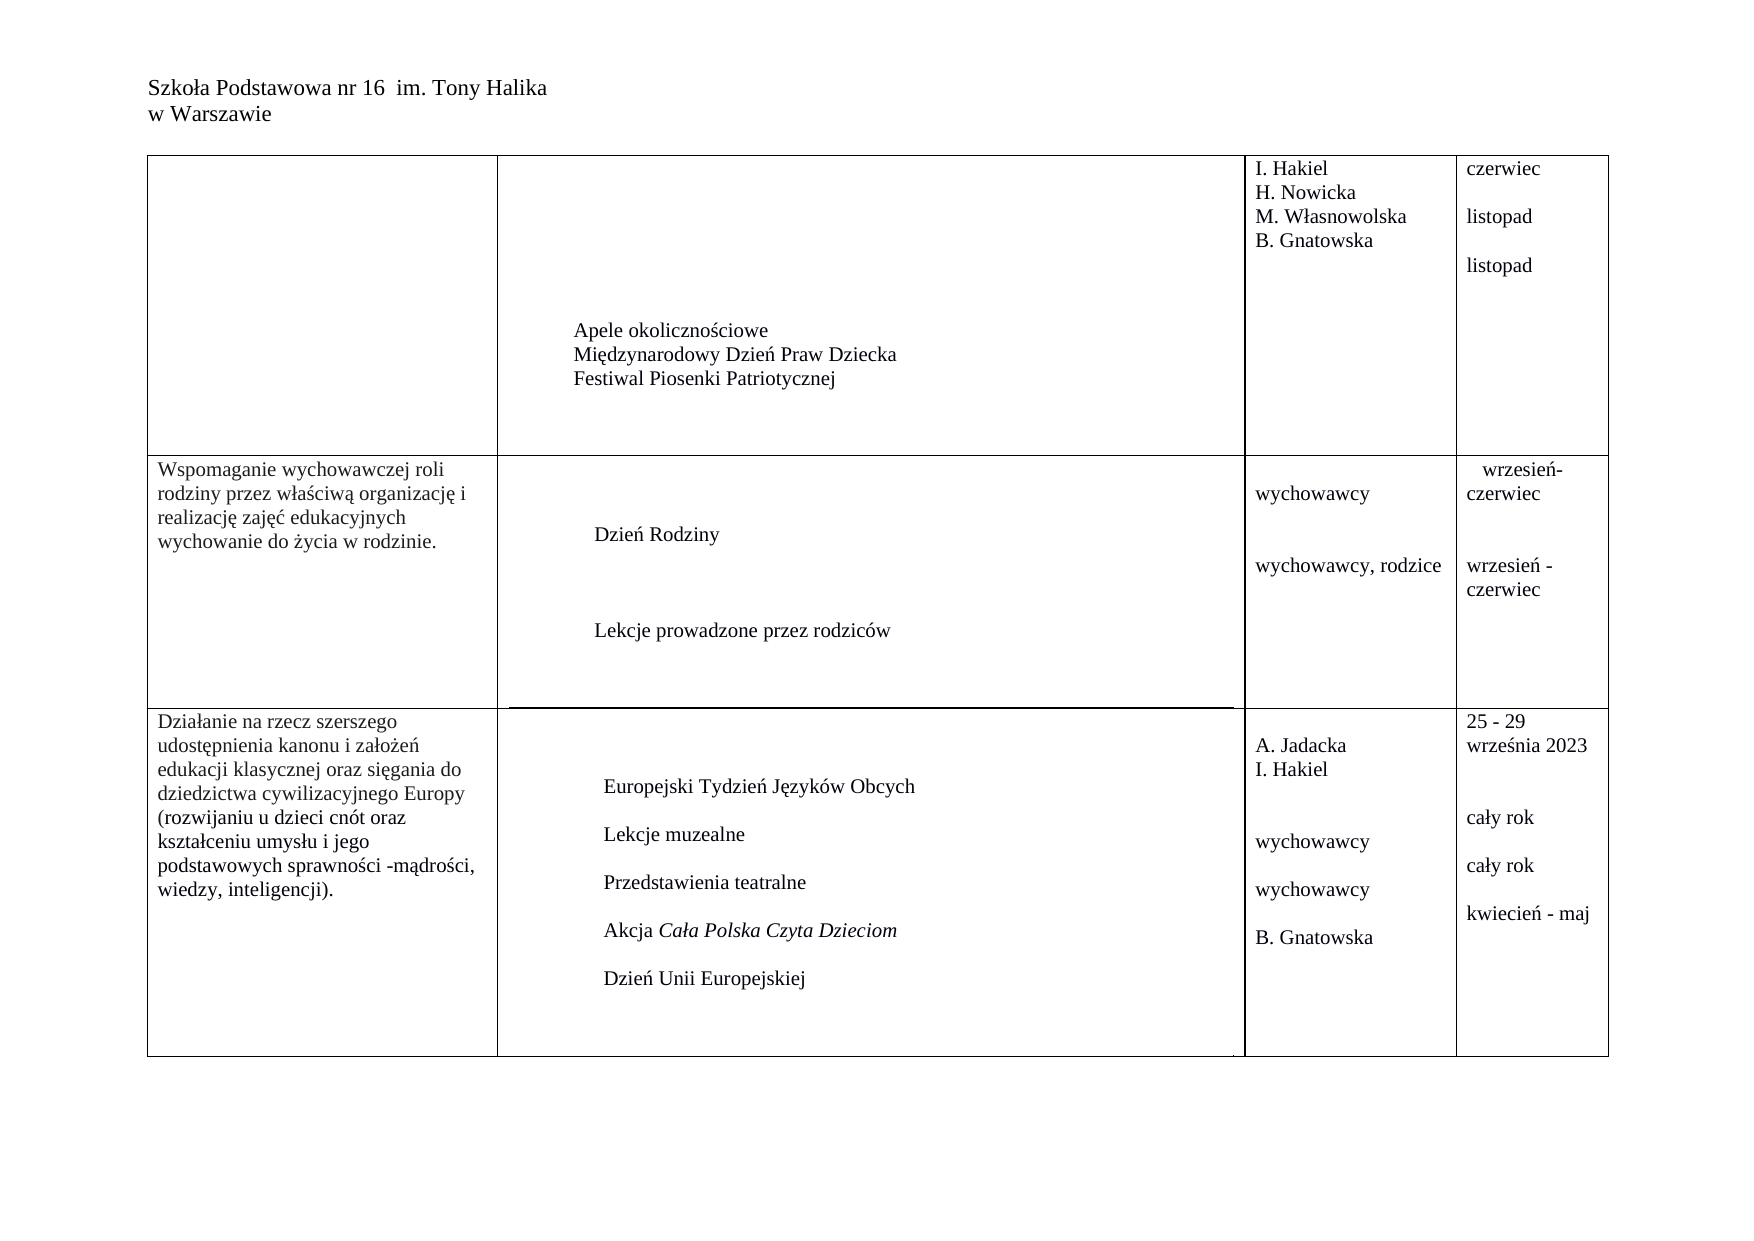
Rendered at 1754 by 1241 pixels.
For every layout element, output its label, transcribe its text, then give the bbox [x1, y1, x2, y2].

table_cell I. Hakiel H. Nowicka M. Własnowolska B. Gnatowska [1246, 156, 1456, 455]
table_cell Działanie na rzecz szerszego udostępnienia kanonu i założeń edukacji klasycznej oraz sięgania do dziedzictwa cywilizacyjnego Europy (rozwijaniu u dzieci cnót oraz kształceniu umysłu i jego podstawowych sprawności -mądrości, wiedzy, inteligencji). [148, 709, 497, 1056]
table_cell wychowawcy wychowawcy, rodzice [1246, 456, 1456, 707]
table_cell [498, 156, 508, 455]
table_cell [498, 709, 538, 1056]
table_cell Wspomaganie wychowawczej roli rodziny przez właściwą organizację i realizację zajęć edukacyjnych wychowanie do życia w rodzinie. [148, 456, 497, 707]
table_cell Europejski Tydzień Języków Obcych Lekcje muzealne Przedstawienia teatralne Akcja Cała Polska Czyta Dzieciom Dzień Unii Europejskiej [539, 710, 1233, 1055]
table_cell [498, 456, 508, 707]
table_cell 25 - 29 września 2023 cały rok cały rok kwiecień - maj [1457, 709, 1608, 1056]
table_cell Dzień Rodziny Lekcje prowadzone przez rodziców [509, 458, 1233, 706]
table_cell [1234, 156, 1244, 455]
table_cell wrzesień- czerwiec wrzesień -czerwiec [1457, 456, 1608, 707]
table_cell [1234, 709, 1244, 1056]
table_cell [1234, 456, 1244, 707]
table_cell - czerwiec listopad listopad [1457, 156, 1608, 455]
table_cell Wychowanie do wartości, kształtowanie postaw ukierunkowanych na prawdę, dobro i piękno, uzdalniających do odpowiedzialnych decyzji oraz do respektowania norm społecznych. [148, 156, 497, 455]
table_cell Apele okolicznościowe Międzynarodowy Dzień Praw Dziecka Festiwal Piosenki Patriotycznej [509, 157, 1233, 454]
table_cell A. Jadacka I. Hakiel wychowawcy wychowawcy B. Gnatowska [1246, 709, 1456, 1056]
